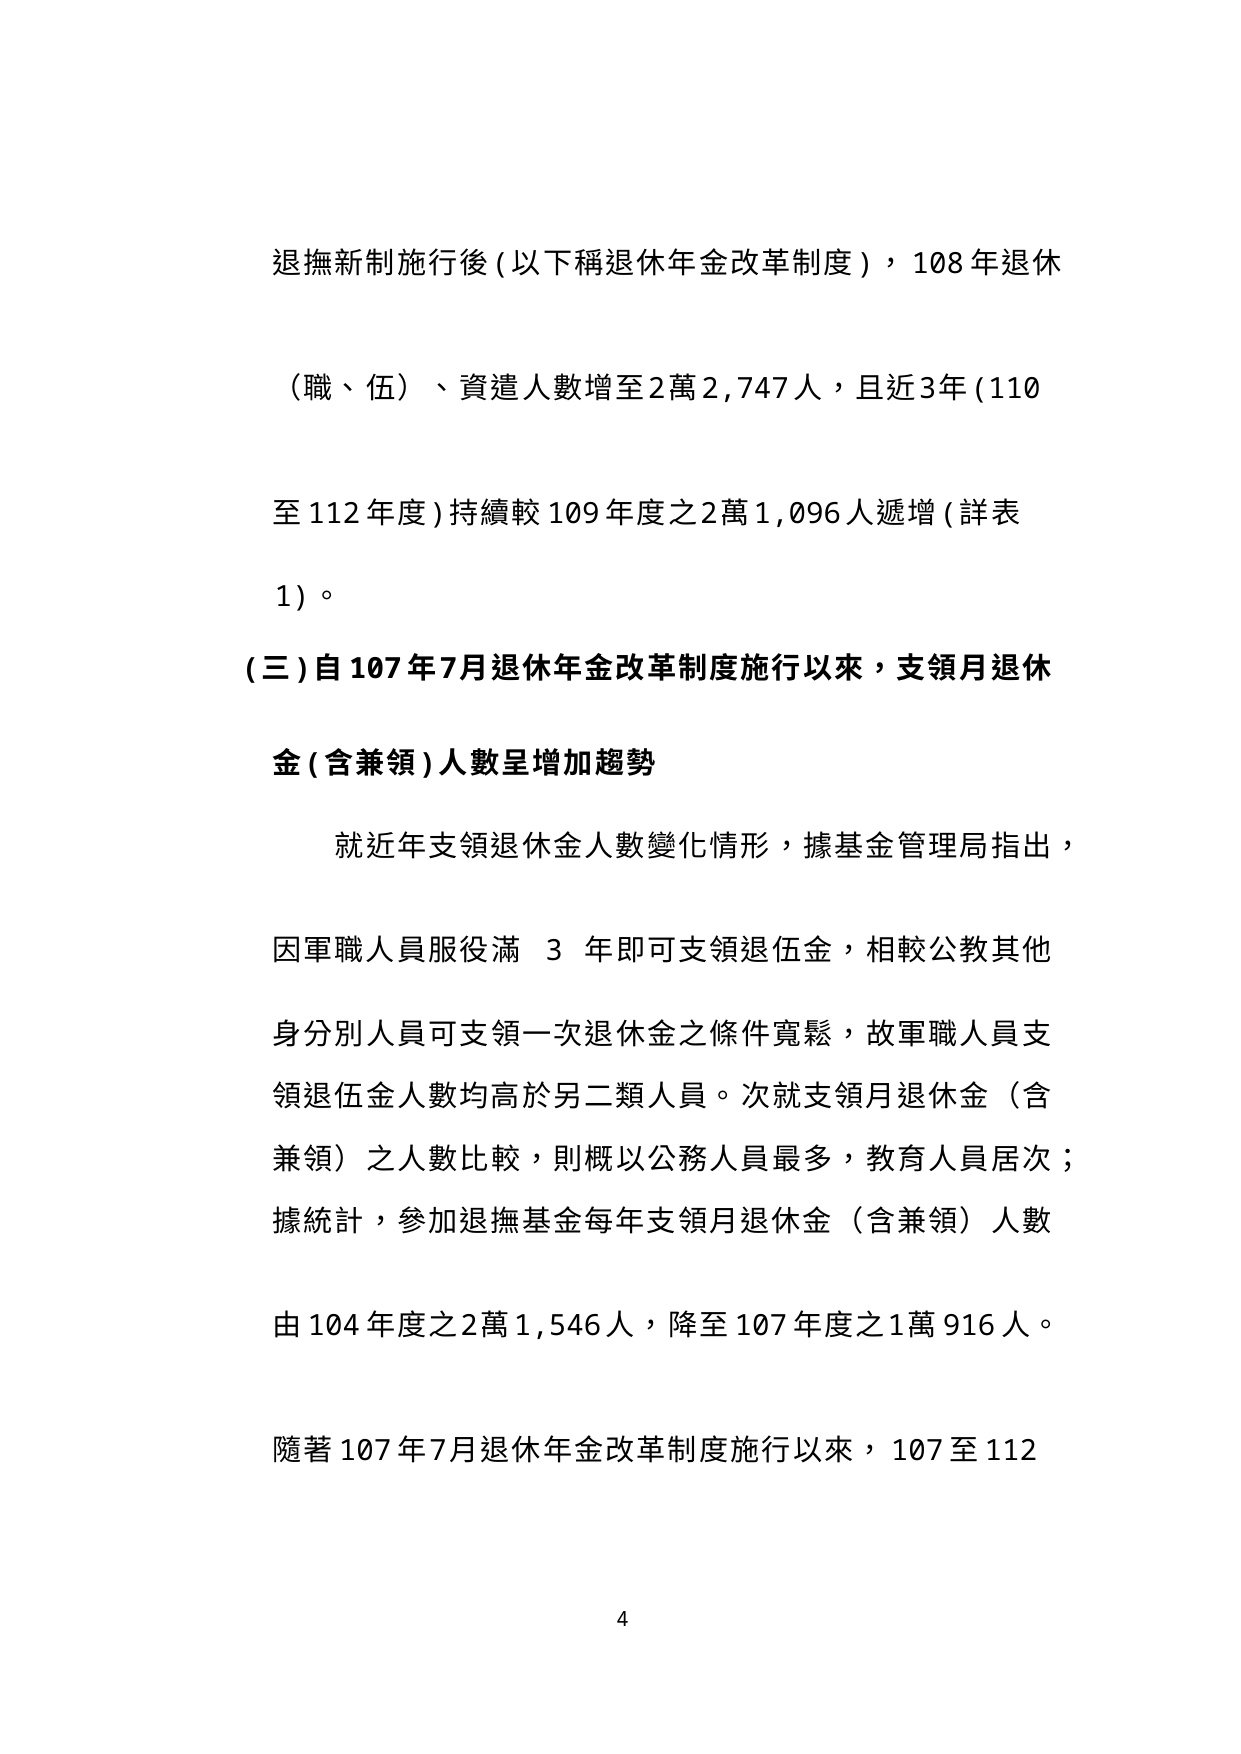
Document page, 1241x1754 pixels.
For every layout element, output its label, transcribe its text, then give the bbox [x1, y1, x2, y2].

text (三)自107年7月退休年金改革制度施行以來，支領月退休金(含兼領)人數呈增加趨勢 [236, 615, 1063, 802]
text 就近年支領退休金人數變化情形，據基金管理局指出，因軍職人員服役滿 3 年即可支領退伍金，相較公教其他身分別人員可支領一次退休金之條件寬鬆，故軍職人員支領退伍金人數均高於另二類人員。次就支領月退休金（含兼領）之人數比較，則概以公務人員最多，教育人員居次；據統計，參加退撫基金每年支領月退休金（含兼領）人數由104年度之2萬1,546人，降至107年度之1萬916人。隨著107年7月退休年金改革制度施行以來，107至112年度支領月退金(含兼領)人數概呈增加趨勢，107年度為1萬916人(詳表2)，112年支領人數已上升至1萬6,087人，增加5,171人(增幅47.37%）。 [266, 802, 1063, 1490]
text 退撫新制施行後(以下稱退休年金改革制度)，108年退休（職、伍）、資遣人數增至2萬2,747人，且近3年(110至112年度)持續較109年度之2萬1,096人遞增(詳表1)。 [266, 177, 1063, 615]
